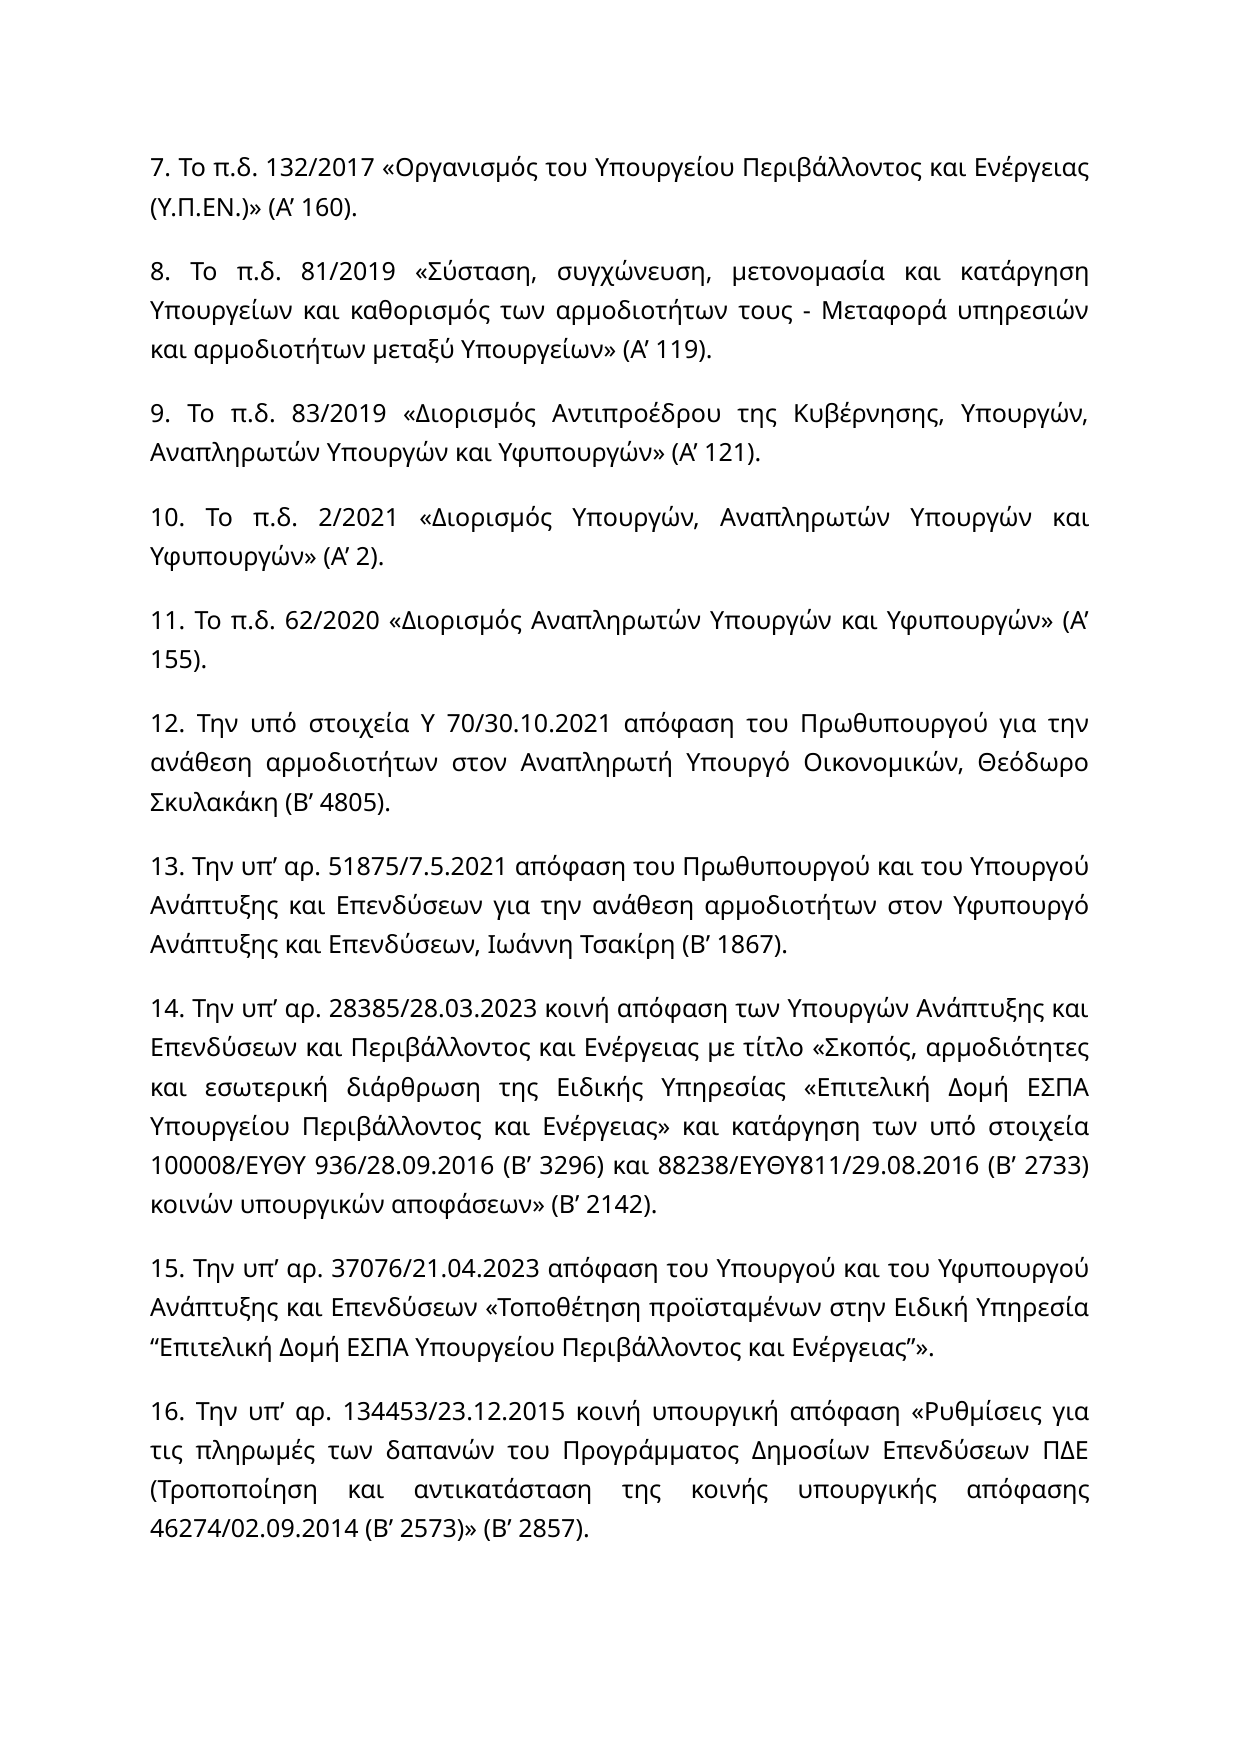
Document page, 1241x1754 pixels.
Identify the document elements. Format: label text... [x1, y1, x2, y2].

text 14. Την υπ’ αρ. 28385/28.03.2023 κοινή απόφαση των Υπουργών Ανάπτυξης και Επενδύσεων και Περιβάλλοντος και Ενέργειας με τίτλο «Σκοπός, αρμοδιότητες και εσωτερική διάρθρωση της Ειδικής Υπηρεσίας «Επιτελική Δομή ΕΣΠΑ Υπουργείου Περιβάλλοντος και Ενέργειας» και κατάργηση των υπό στοιχεία 100008/ΕΥΘΥ 936/28.09.2016 (Β’ 3296) και 88238/ΕΥΘΥ811/29.08.2016 (Β’ 2733) κοινών υπουργικών αποφάσεων» (Β’ 2142). [150, 991, 1090, 1221]
text 13. Την υπ’ αρ. 51875/7.5.2021 απόφαση του Πρωθυπουργού και του Υπουργού Ανάπτυξης και Επενδύσεων για την ανάθεση αρμοδιοτήτων στον Υφυπουργό Ανάπτυξης και Επενδύσεων, Ιωάννη Τσακίρη (Β’ 1867). [150, 848, 1090, 961]
text 9. Το π.δ. 83/2019 «Διορισμός Αντιπροέδρου της Κυβέρνησης, Υπουργών, Αναπληρωτών Υπουργών και Υφυπουργών» (Α’ 121). [150, 396, 1090, 469]
text 12. Την υπό στοιχεία Υ 70/30.10.2021 απόφαση του Πρωθυπουργού για την ανάθεση αρμοδιοτήτων στον Αναπληρωτή Υπουργό Οικονομικών, Θεόδωρο Σκυλακάκη (Β’ 4805). [150, 706, 1090, 818]
text 7. Το π.δ. 132/2017 «Οργανισμός του Υπουργείου Περιβάλλοντος και Ενέργειας (Υ.Π.ΕΝ.)» (Α’ 160). [150, 150, 1090, 223]
text 8. Το π.δ. 81/2019 «Σύσταση, συγχώνευση, μετονομασία και κατάργηση Υπουργείων και καθορισμός των αρμοδιοτήτων τους - Μεταφορά υπηρεσιών και αρμοδιοτήτων μεταξύ Υπουργείων» (Α’ 119). [150, 253, 1090, 366]
text 16. Την υπ’ αρ. 134453/23.12.2015 κοινή υπουργική απόφαση «Ρυθμίσεις για τις πληρωμές των δαπανών του Προγράμματος Δημοσίων Επενδύσεων ΠΔΕ (Τροποποίηση και αντικατάσταση της κοινής υπουργικής απόφασης 46274/02.09.2014 (Β’ 2573)» (Β’ 2857). [150, 1393, 1090, 1545]
text 15. Την υπ’ αρ. 37076/21.04.2023 απόφαση του Υπουργού και του Υφυπουργού Ανάπτυξης και Επενδύσεων «Τοποθέτηση προϊσταμένων στην Ειδική Υπηρεσία “Επιτελική Δομή ΕΣΠΑ Υπουργείου Περιβάλλοντος και Ενέργειας”». [150, 1251, 1090, 1363]
text 11. Το π.δ. 62/2020 «Διορισμός Αναπληρωτών Υπουργών και Υφυπουργών» (Α’ 155). [150, 602, 1090, 676]
text 10. Το π.δ. 2/2021 «Διορισμός Υπουργών, Αναπληρωτών Υπουργών και Υφυπουργών» (Α’ 2). [150, 499, 1090, 572]
